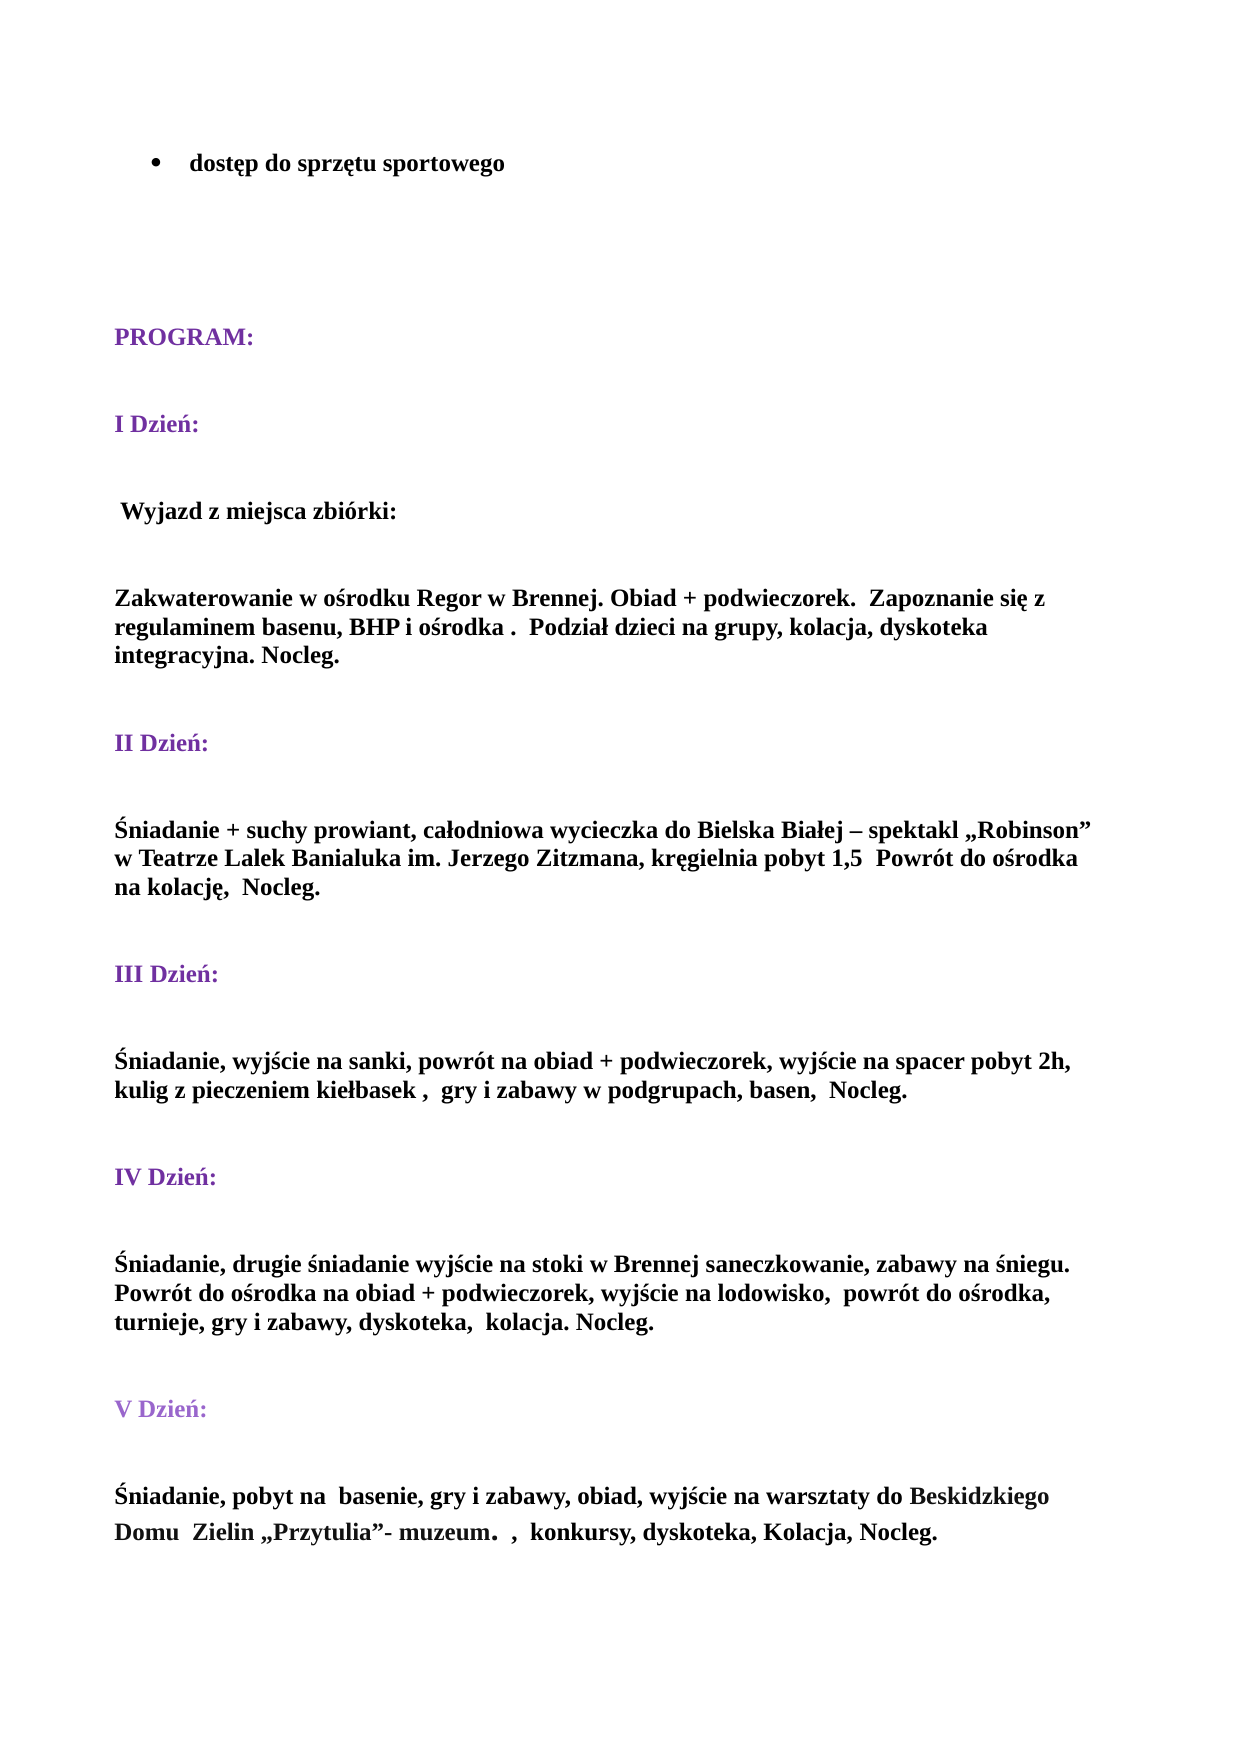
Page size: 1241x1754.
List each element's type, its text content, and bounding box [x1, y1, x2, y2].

text Zakwaterowanie w ośrodku Regor w Brennej. Obiad + podwieczorek. Zapoznanie się z regulaminem basenu, BHP i ośrodka . Podział dzieci na grupy, kolacja, dyskoteka integracyjna. Nocleg. [114, 583, 1092, 669]
text III Dzień: [114, 959, 1092, 988]
text Wyjazd z miejsca zbiórki: [114, 496, 1092, 525]
text IV Dzień: [114, 1162, 1092, 1191]
text Śniadanie + suchy prowiant, całodniowa wycieczka do Bielska Białej – spektakl „Robinson” w Teatrze Lalek Banialuka im. Jerzego Zitzmana, kręgielnia pobyt 1,5 Powrót do ośrodka na kolację, Nocleg. [114, 815, 1092, 901]
text PROGRAM: [114, 322, 1092, 351]
text Śniadanie, pobyt na basenie, gry i zabawy, obiad, wyjście na warsztaty do Beskidzkiego Domu Zielin „Przytulia”- muzeum. , konkursy, dyskoteka, Kolacja, Nocleg. [114, 1481, 1092, 1549]
text Śniadanie, wyjście na sanki, powrót na obiad + podwieczorek, wyjście na spacer pobyt 2h, kulig z pieczeniem kiełbasek , gry i zabawy w podgrupach, basen, Nocleg. [114, 1046, 1092, 1104]
text Śniadanie, drugie śniadanie wyjście na stoki w Brennej saneczkowanie, zabawy na śniegu. Powrót do ośrodka na obiad + podwieczorek, wyjście na lodowisko, powrót do ośrodka, turnieje, gry i zabawy, dyskoteka, kolacja. Nocleg. [114, 1249, 1092, 1336]
list dostęp do sprzętu sportowego [152, 148, 1092, 176]
text I Dzień: [114, 409, 1092, 438]
text V Dzień: [114, 1394, 1092, 1423]
text II Dzień: [114, 728, 1092, 756]
